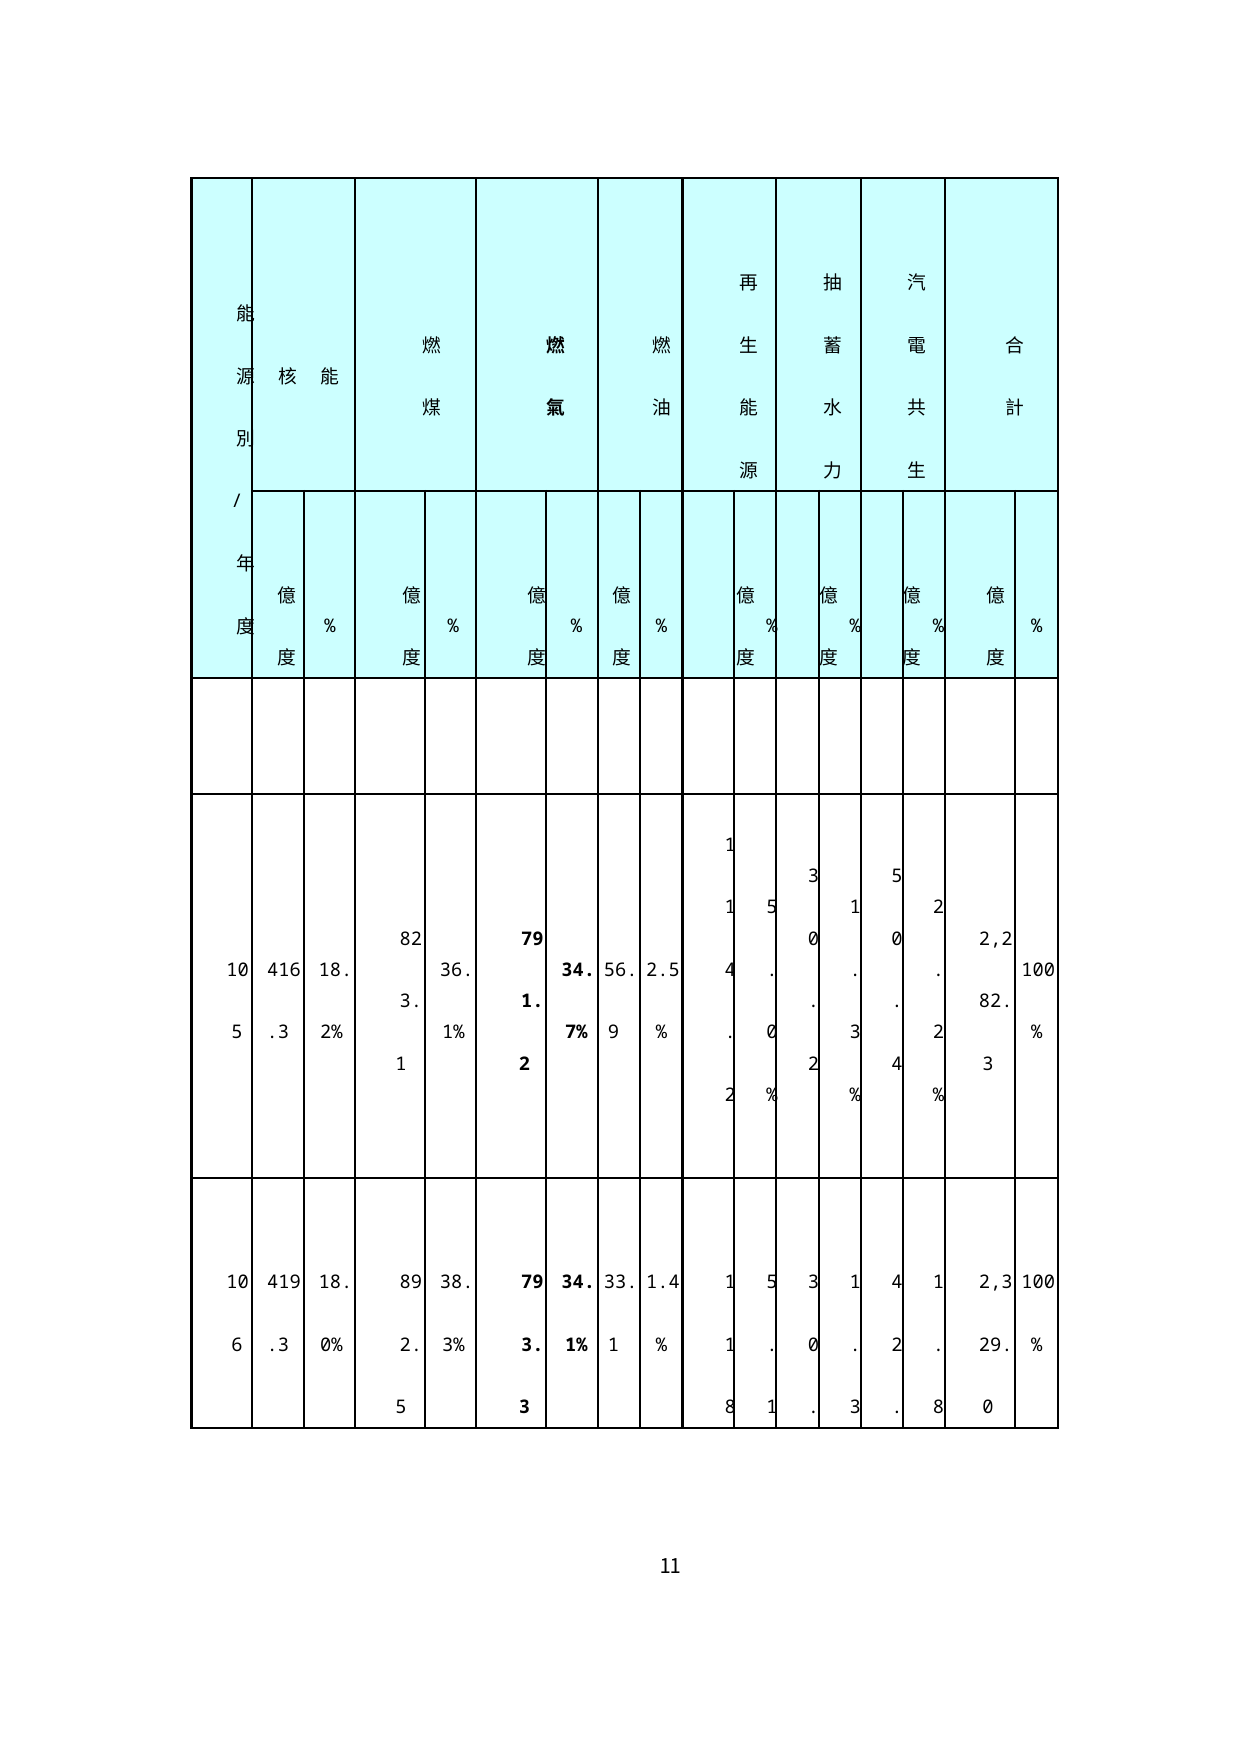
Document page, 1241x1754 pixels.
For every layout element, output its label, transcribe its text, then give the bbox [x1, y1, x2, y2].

table_header 能源別 /年度 [193, 179, 251, 677]
table_cell [305, 679, 354, 793]
table_header 抽蓄水力 [777, 179, 860, 490]
table_cell % [904, 492, 944, 677]
table_cell 1.3 [820, 1179, 860, 1427]
table_cell 30.2 [777, 795, 818, 1177]
table_cell 823.1 [356, 795, 424, 1177]
table_cell [641, 679, 681, 793]
table_cell [862, 679, 902, 793]
table_cell 2.5% [641, 795, 681, 1177]
table_cell 1.3% [820, 795, 860, 1177]
table_cell [253, 679, 303, 793]
table_cell [777, 679, 818, 793]
table_cell 億度 [684, 492, 733, 677]
table_cell 億度 [253, 492, 303, 677]
table_cell % [1016, 492, 1057, 677]
table_cell 419.3 [253, 1179, 303, 1427]
table_cell 1.8 [904, 1179, 944, 1427]
table_cell 億度 [777, 492, 818, 677]
table_cell 105 [193, 795, 251, 1177]
table_header 汽電共生 [862, 179, 944, 490]
table_cell [946, 679, 1014, 793]
table_cell [820, 679, 860, 793]
table_header 燃煤 [356, 179, 475, 490]
table_header 燃油 [599, 179, 681, 490]
table_cell 793.3 [477, 1179, 545, 1427]
table_cell 100% [1016, 795, 1057, 1177]
table_cell [599, 679, 639, 793]
table_cell 416.3 [253, 795, 303, 1177]
table_cell 2,329.0 [946, 1179, 1014, 1427]
table_cell 億度 [599, 492, 639, 677]
table_cell 億度 [477, 492, 545, 677]
table_cell [477, 679, 545, 793]
table_cell 2.2% [904, 795, 944, 1177]
table_cell 118 [684, 1179, 733, 1427]
table_cell [904, 679, 944, 793]
table_cell [684, 679, 733, 793]
table_cell % [735, 492, 775, 677]
table_cell 56.9 [599, 795, 639, 1177]
table_cell 791.2 [477, 795, 545, 1177]
table_cell 34.7% [547, 795, 597, 1177]
table_header 燃氣 [477, 179, 597, 490]
table_cell [193, 679, 251, 793]
table_cell 億度 [356, 492, 424, 677]
table_cell 36.1% [426, 795, 475, 1177]
table_cell 5.1 [735, 1179, 775, 1427]
table_cell 18.0% [305, 1179, 354, 1427]
table_cell 114.2 [684, 795, 733, 1177]
table_cell % [426, 492, 475, 677]
table_cell % [547, 492, 597, 677]
table_cell 2,282.3 [946, 795, 1014, 1177]
table_cell 50.4 [862, 795, 902, 1177]
table_cell 33.1 [599, 1179, 639, 1427]
table_cell [735, 679, 775, 793]
table_cell 34.1% [547, 1179, 597, 1427]
table_header 核能 [253, 179, 354, 490]
table_cell [426, 679, 475, 793]
table_cell 億度 [862, 492, 902, 677]
table_cell [1016, 679, 1057, 793]
table_cell 42. [862, 1179, 902, 1427]
table_cell 億度 [946, 492, 1014, 677]
table_cell 30. [777, 1179, 818, 1427]
table_cell 892.5 [356, 1179, 424, 1427]
table_cell % [641, 492, 681, 677]
table_header 再生能源 [684, 179, 775, 490]
table_cell [356, 679, 424, 793]
table_cell 100% [1016, 1179, 1057, 1427]
table_cell [547, 679, 597, 793]
table_cell % [820, 492, 860, 677]
table_header 合計 [946, 179, 1057, 490]
table_cell 38.3% [426, 1179, 475, 1427]
table_cell % [305, 492, 354, 677]
table_cell 18.2% [305, 795, 354, 1177]
table_cell 1.4% [641, 1179, 681, 1427]
table_cell 106 [193, 1179, 251, 1427]
table_cell 5.0% [735, 795, 775, 1177]
